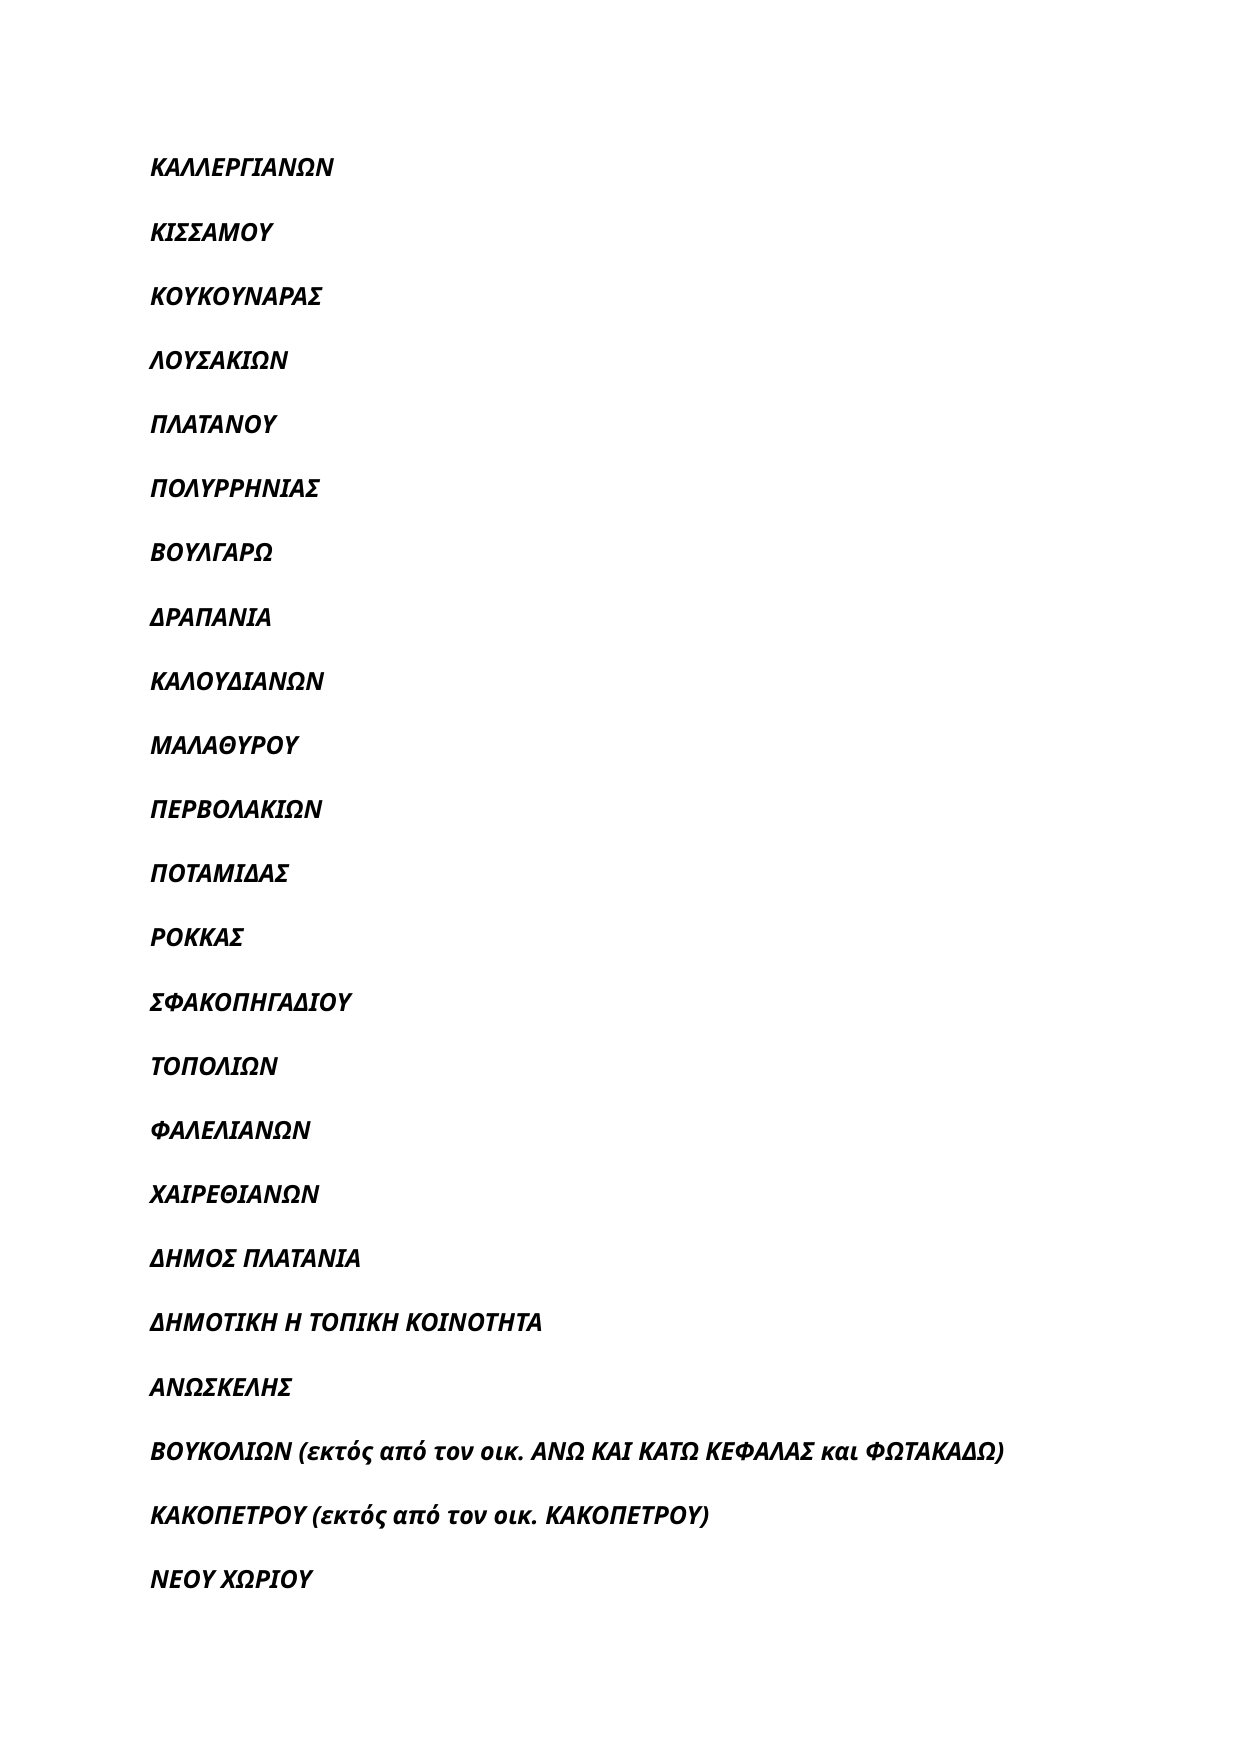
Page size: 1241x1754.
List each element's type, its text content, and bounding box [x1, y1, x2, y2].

text ΡΟΚΚΑΣ [150, 920, 1090, 954]
text ΤΟΠΟΛΙΩΝ [150, 1048, 1090, 1082]
text ΠΟΤΑΜΙΔΑΣ [150, 856, 1090, 890]
text ΧΑΙΡΕΘΙΑΝΩΝ [150, 1177, 1090, 1211]
text ΠΕΡΒΟΛΑΚΙΩΝ [150, 792, 1090, 826]
text ΝΕΟΥ ΧΩΡΙΟΥ [150, 1562, 1090, 1596]
text ΠΟΛΥΡΡΗΝΙΑΣ [150, 471, 1090, 505]
text ΠΛΑΤΑΝΟΥ [150, 407, 1090, 441]
text ΑΝΩΣΚΕΛΗΣ [150, 1369, 1090, 1403]
text ΛΟΥΣΑΚΙΩΝ [150, 342, 1090, 377]
text ΔΡΑΠΑΝΙΑ [150, 599, 1090, 633]
text ΚΑΛΛΕΡΓΙΑΝΩΝ [150, 150, 1090, 184]
text ΔΗΜΟΤΙΚΗ Η ΤΟΠΙΚΗ ΚΟΙΝΟΤΗΤΑ [150, 1305, 1090, 1339]
text ΚΟΥΚΟΥΝΑΡΑΣ [150, 278, 1090, 312]
text ΦΑΛΕΛΙΑΝΩΝ [150, 1112, 1090, 1147]
text ΔΗΜΟΣ ΠΛΑΤΑΝΙΑ [150, 1241, 1090, 1275]
text ΣΦΑΚΟΠΗΓΑΔΙΟΥ [150, 984, 1090, 1018]
text ΚΑΚΟΠΕΤΡΟΥ (εκτός από τον οικ. ΚΑΚΟΠΕΤΡΟΥ) [150, 1497, 1090, 1532]
text ΚΙΣΣΑΜΟΥ [150, 214, 1090, 248]
text ΒΟΥΛΓΑΡΩ [150, 535, 1090, 569]
text ΚΑΛΟΥΔΙΑΝΩΝ [150, 663, 1090, 697]
text ΜΑΛΑΘΥΡΟΥ [150, 727, 1090, 762]
text ΒΟΥΚΟΛΙΩΝ (εκτός από τον οικ. ΑΝΩ ΚΑΙ ΚΑΤΩ ΚΕΦΑΛΑΣ και ΦΩΤΑΚΑΔΩ) [150, 1433, 1090, 1467]
